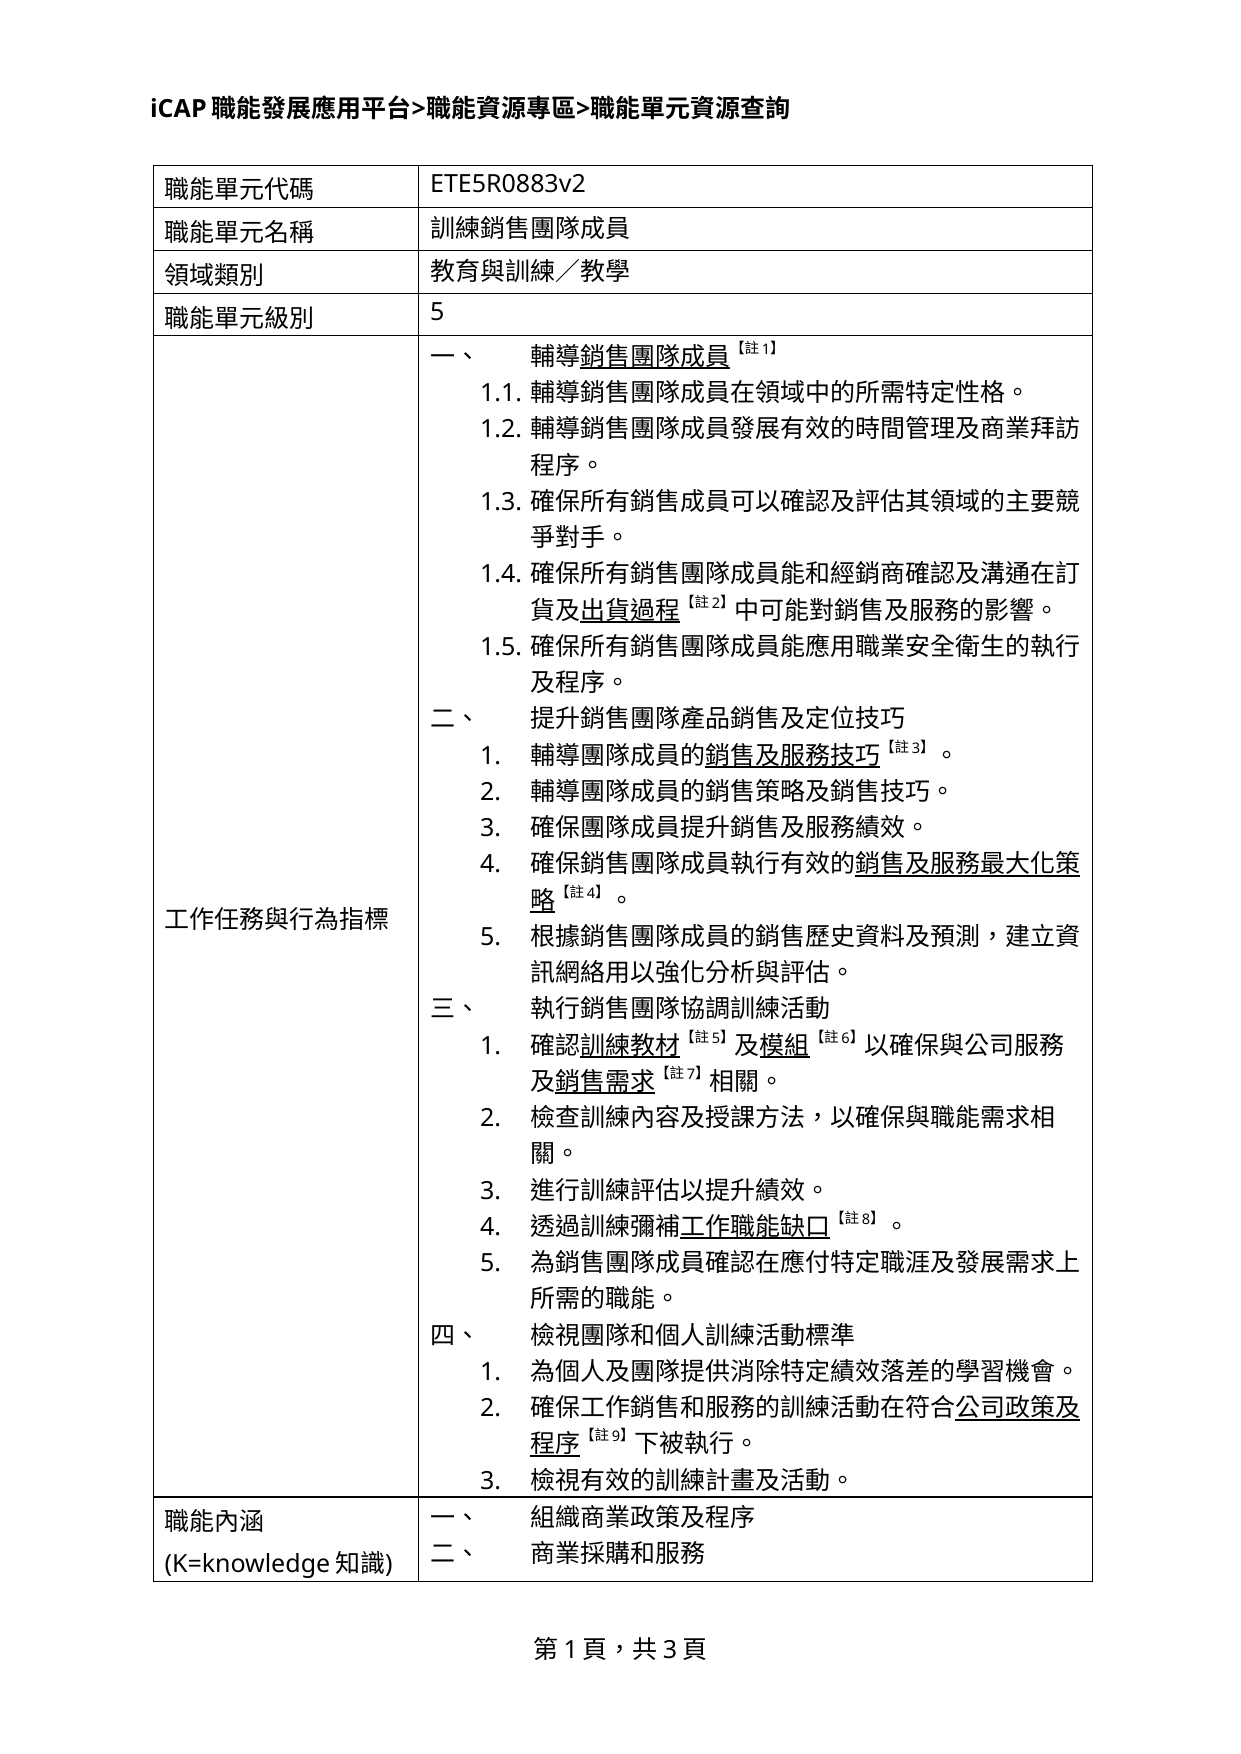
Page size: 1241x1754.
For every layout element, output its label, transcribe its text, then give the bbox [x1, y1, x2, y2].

table_cell 工作任務與行為指標 [154, 336, 418, 1496]
table_cell 職能內涵 (K=knowledge知識) [154, 1498, 418, 1581]
table_cell 職能單元名稱 [154, 208, 418, 250]
table_header 職能單元代碼 [154, 166, 418, 207]
table_cell 訓練銷售團隊成員 [419, 208, 1092, 250]
table_cell 領域類別 [154, 251, 418, 293]
table_cell 組織商業政策及程序 商業採購和服務 銷售及服務相關知識 指導學習相關知識【註10】 訓練課程規劃相關知識 職業安全衛生相關規範 [419, 1498, 1092, 1581]
table_cell 5 [419, 294, 1092, 335]
table_cell 職能單元級別 [154, 294, 418, 335]
table_cell 教育與訓練／教學 [419, 251, 1092, 293]
table_header ETE5R0883v2 [419, 166, 1092, 207]
table_cell 輔導銷售團隊成員【註1】 輔導銷售團隊成員在領域中的所需特定性格。 輔導銷售團隊成員發展有效的時間管理及商業拜訪程序。 確保所有銷售成員可以確認及評估其領域的主要競爭對手。 確保所有銷售團隊成員能和經銷商確認及溝通在訂貨及出貨過程【註2】中可能對銷售及服務的影響。 確保所有銷售團隊成員能應用職業安全衛生的執行及程序。 提升銷售團隊產品銷售及定位技巧 輔導團隊成員的銷售及服務技巧【註3】。 輔導團隊成員的銷售策略及銷售技巧。 確保團隊成員提升銷售及服務績效。 確保銷售團隊成員執行有效的銷售及服務最大化策略【註4】。 根據銷售團隊成員的銷售歷史資料及預測，建立資訊網絡用以強化分析與評估。 執行銷售團隊協調訓練活動 確認訓練教材【註5】及模組【註6】以確保與公司服務及銷售需求【註7】相關。 檢查訓練內容及授課方法，以確保與職能需求相關。 進行訓練評估以提升績效。 透過訓練彌補工作職能缺口【註8】。 為銷售團隊成員確認在應付特定職涯及發展需求上所需的職能。 檢視團隊和個人訓練活動標準 為個人及團隊提供消除特定績效落差的學習機會。 確保工作銷售和服務的訓練活動在符合公司政策及程序【註9】下被執行。 檢視有效的訓練計畫及活動。 [419, 336, 1092, 1496]
